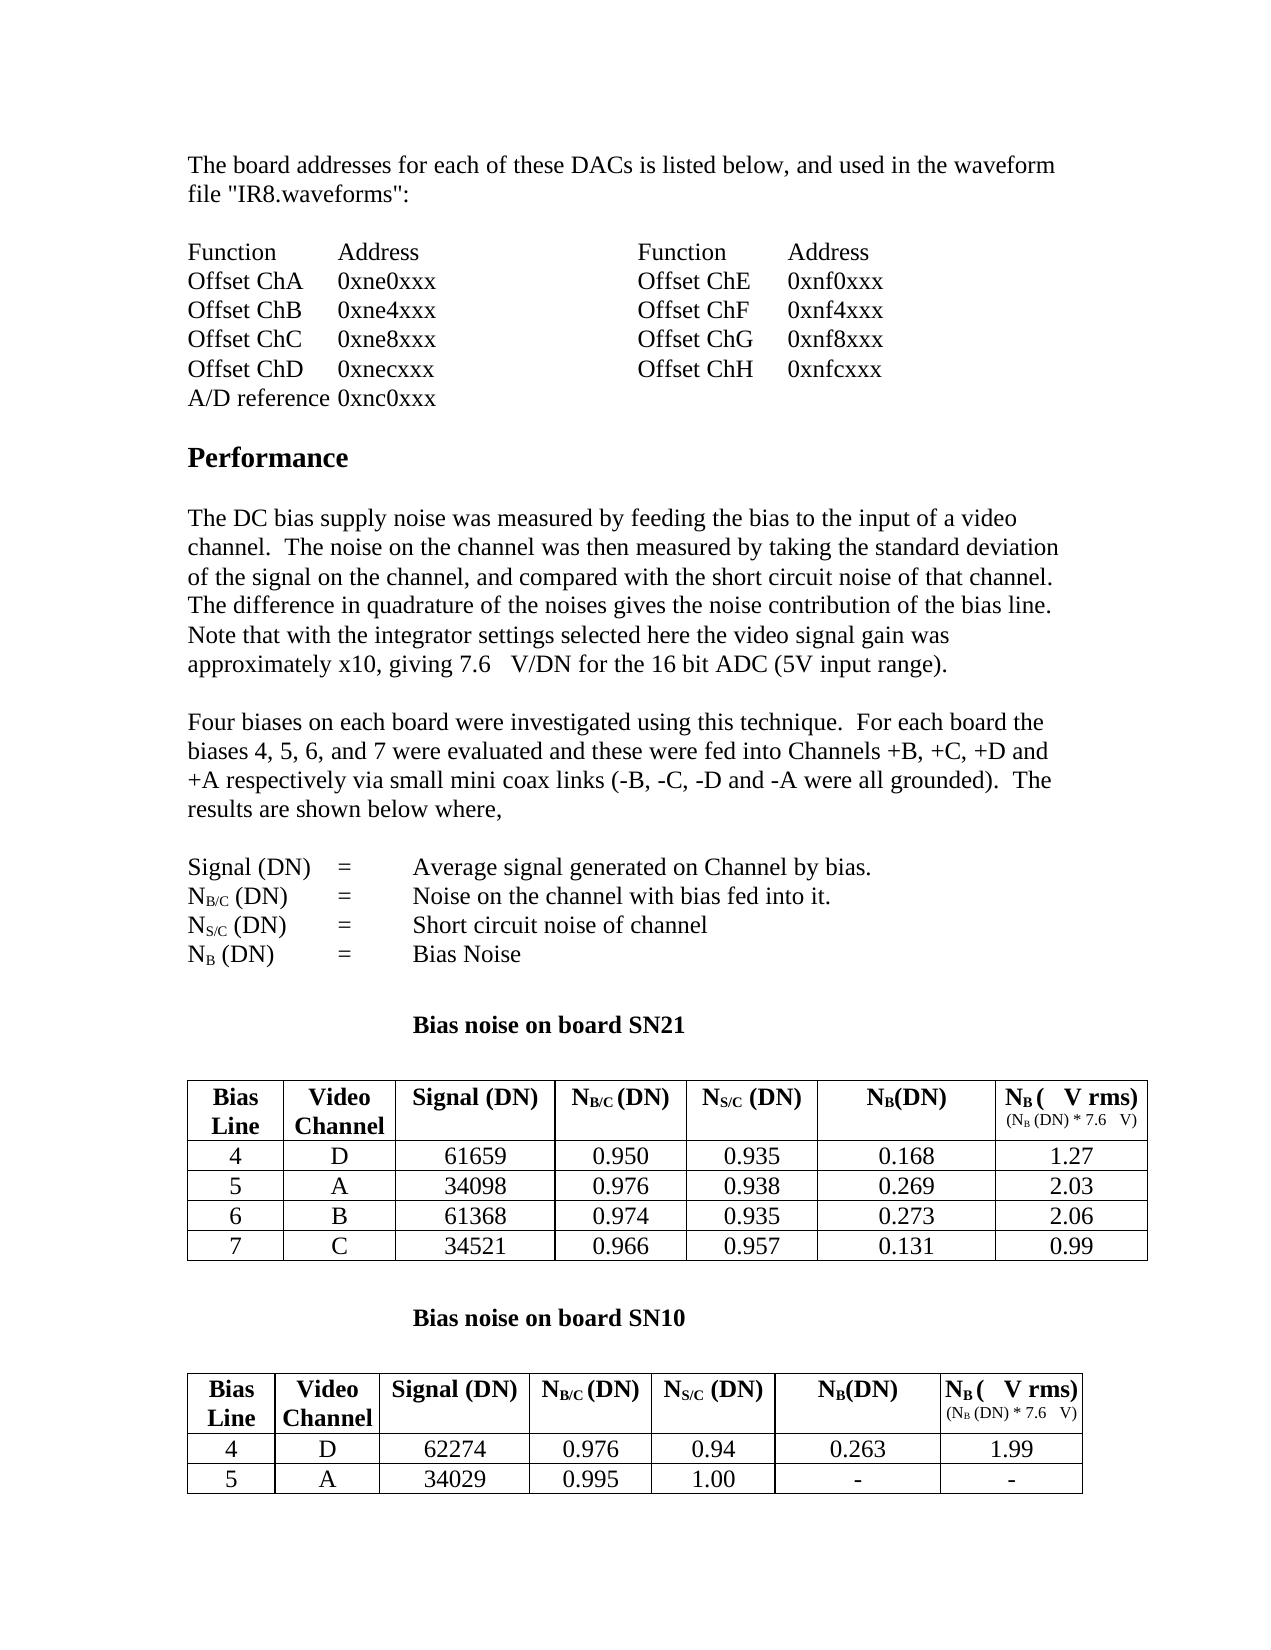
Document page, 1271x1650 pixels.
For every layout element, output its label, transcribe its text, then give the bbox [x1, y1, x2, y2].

table_cell 5 [188, 1464, 274, 1493]
table_header Signal (DN) [396, 1081, 554, 1139]
table_cell 0.168 [818, 1141, 995, 1170]
table_header NB/C (DN) [530, 1374, 651, 1432]
table_cell D [276, 1434, 379, 1462]
table_cell 0.976 [530, 1434, 651, 1462]
table_cell 0.269 [818, 1171, 995, 1200]
text Function Address Function Address [187, 237, 1083, 266]
text Offset ChB 0xne4xxx Offset ChF 0xnf4xxx [187, 295, 1083, 324]
table_cell 0.935 [687, 1201, 817, 1230]
text A/D reference 0xnc0xxx [187, 382, 1083, 412]
subtitle Bias noise on board SN21 [413, 1010, 1083, 1039]
text NS/C (DN) = Short circuit noise of channel [187, 910, 1083, 939]
table_header NB (V rms) (NB (DN) * 7.6V) [941, 1374, 1082, 1432]
table_header Bias Line [188, 1081, 283, 1139]
table_cell 1.27 [996, 1141, 1147, 1170]
table_cell 61368 [396, 1201, 554, 1230]
table_cell 0.995 [530, 1464, 651, 1493]
text Offset ChC 0xne8xxx Offset ChG 0xnf8xxx [187, 324, 1083, 353]
table_cell 1.99 [941, 1434, 1082, 1462]
table_cell 7 [188, 1231, 283, 1260]
table_cell A [284, 1171, 395, 1200]
table_cell 0.273 [818, 1201, 995, 1230]
table_header NB(DN) [818, 1081, 995, 1139]
table_header NS/C (DN) [687, 1081, 817, 1139]
table_header NB (V rms) (NB (DN) * 7.6V) [996, 1081, 1147, 1139]
text NB (DN) = Bias Noise [187, 939, 1083, 968]
table_cell 34521 [396, 1231, 554, 1260]
table_header NS/C (DN) [652, 1374, 774, 1432]
text Performance [187, 441, 1083, 474]
table_cell 62274 [380, 1434, 529, 1462]
table_cell 2.03 [996, 1171, 1147, 1200]
table_header NB/C (DN) [556, 1081, 686, 1139]
table_cell 0.957 [687, 1231, 817, 1260]
table_cell 0.966 [556, 1231, 686, 1260]
text NB/C (DN) = Noise on the channel with bias fed into it. [187, 881, 1083, 910]
table_cell 0.935 [687, 1141, 817, 1170]
subtitle Bias noise on board SN10 [413, 1303, 1083, 1332]
table_cell - [776, 1464, 940, 1493]
text The DC bias supply noise was measured by feeding the bias to the input of a video channel. The noise on the channel was then measured by taking the standard deviation of the signal on the channel, and compared with the short circuit noise of that channel. The difference in quadrature of the noises gives the noise contribution of the bias line. Note that with the integrator settings selected here the video signal gain was approximately x10, giving 7.6V/DN for the 16 bit ADC (5V input range). [187, 503, 1083, 678]
table_cell 2.06 [996, 1201, 1147, 1230]
table_cell 0.976 [556, 1171, 686, 1200]
table_cell 0.950 [556, 1141, 686, 1170]
table_cell - [941, 1464, 1082, 1493]
table_cell C [284, 1231, 395, 1260]
text Signal (DN) = Average signal generated on Channel by bias. [187, 852, 1083, 881]
table_cell 61659 [396, 1141, 554, 1170]
table_cell 0.131 [818, 1231, 995, 1260]
table_cell 4 [188, 1141, 283, 1170]
table_cell D [284, 1141, 395, 1170]
table_cell 0.94 [652, 1434, 774, 1462]
table_header Signal (DN) [380, 1374, 529, 1432]
text Offset ChA 0xne0xxx Offset ChE 0xnf0xxx [187, 266, 1083, 295]
table_header NB(DN) [776, 1374, 940, 1432]
text The board addresses for each of these DACs is listed below, and used in the waveform file "IR8.waveforms": [187, 150, 1083, 208]
table_header Video Channel [276, 1374, 379, 1432]
text Four biases on each board were investigated using this technique. For each board the biases 4, 5, 6, and 7 were evaluated and these were fed into Channels +B, +C, +D and +A respectively via small mini coax links (-B, -C, -D and -A were all grounded). The results are shown below where, [187, 707, 1083, 823]
table_cell 1.00 [652, 1464, 774, 1493]
text Offset ChD 0xnecxxx Offset ChH 0xnfcxxx [187, 353, 1083, 382]
table_cell 6 [188, 1201, 283, 1230]
table_header Video Channel [284, 1081, 395, 1139]
table_cell 0.974 [556, 1201, 686, 1230]
table_cell 0.938 [687, 1171, 817, 1200]
table_cell 0.263 [776, 1434, 940, 1462]
table_cell 5 [188, 1171, 283, 1200]
table_cell 34098 [396, 1171, 554, 1200]
table_cell A [276, 1464, 379, 1493]
table_cell B [284, 1201, 395, 1230]
table_cell 4 [188, 1434, 274, 1462]
table_cell 34029 [380, 1464, 529, 1493]
table_cell 0.99 [996, 1231, 1147, 1260]
table_header Bias Line [188, 1374, 274, 1432]
